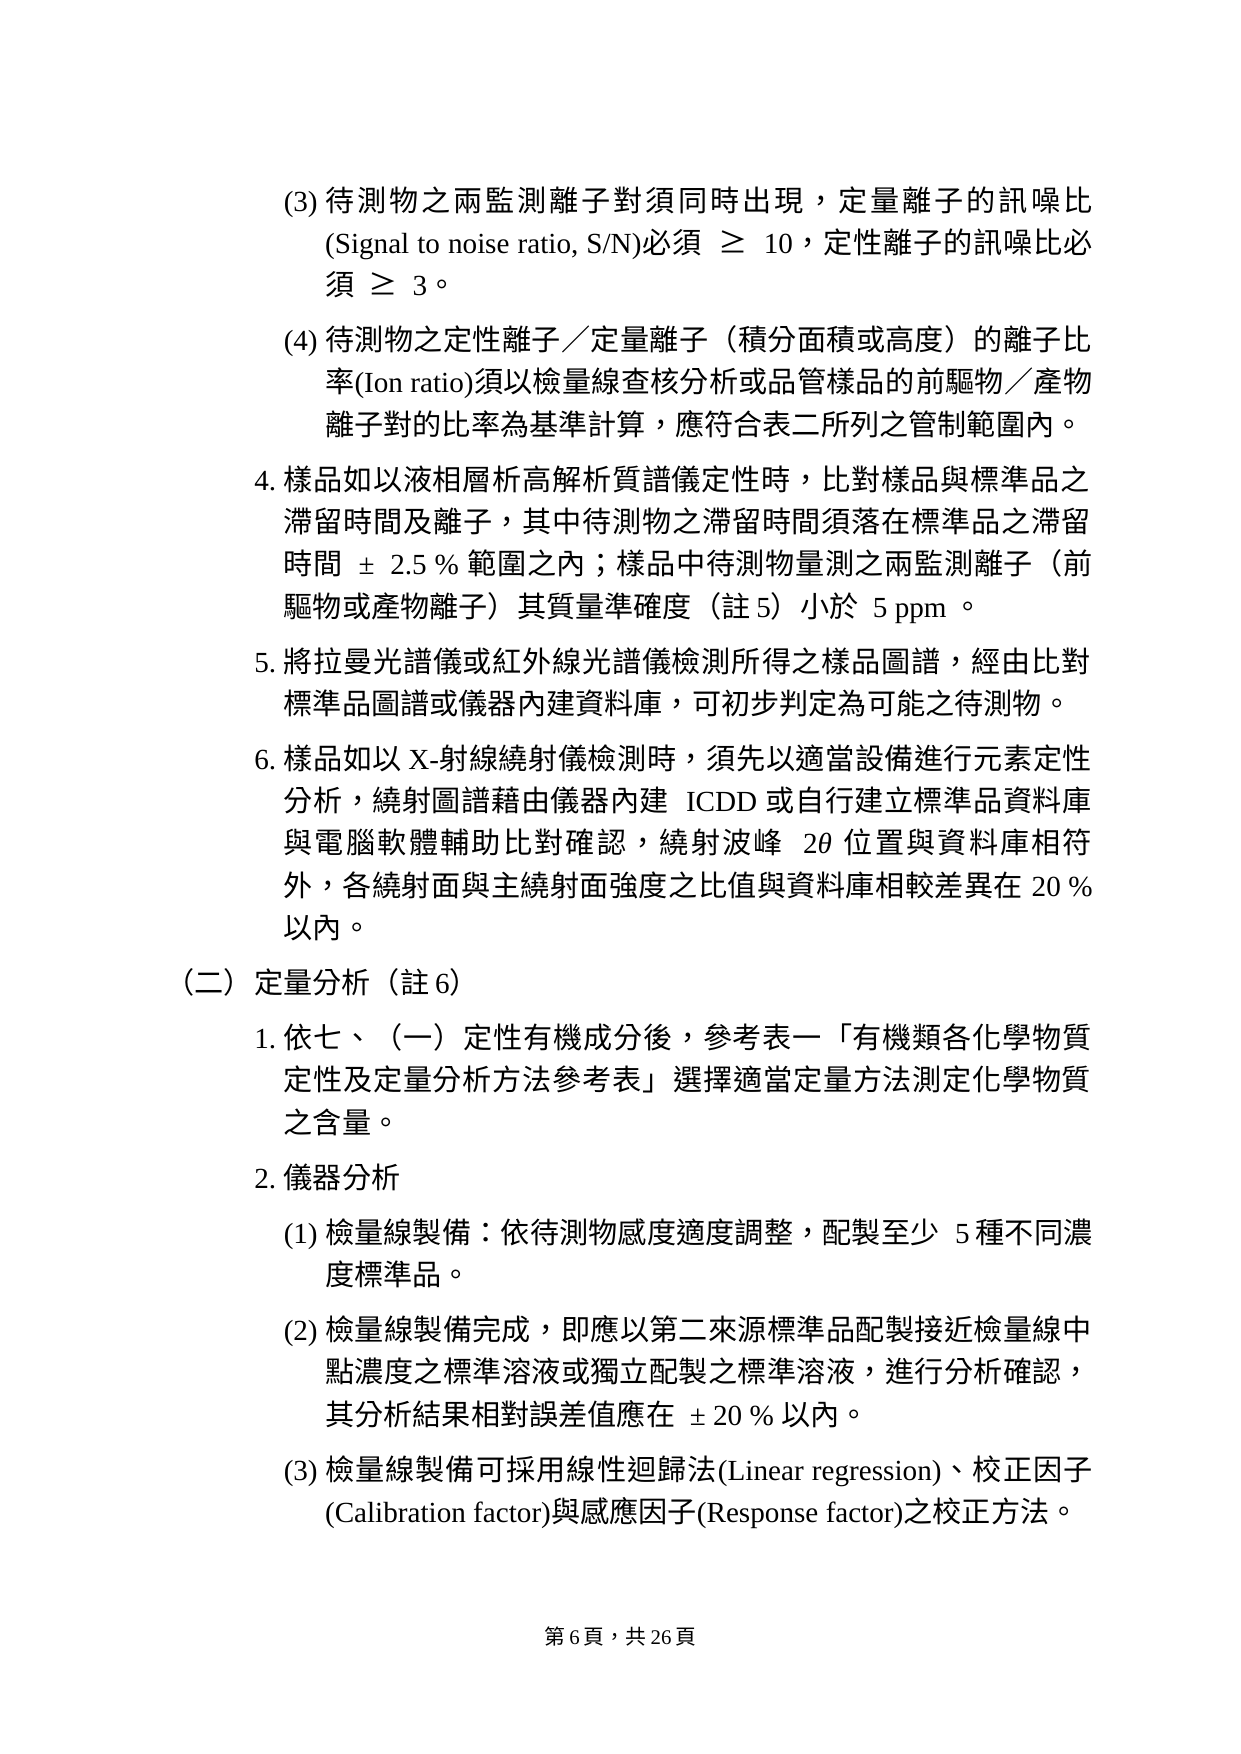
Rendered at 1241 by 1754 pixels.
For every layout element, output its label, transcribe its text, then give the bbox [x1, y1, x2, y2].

list 依七、（一）定性有機成分後，參考表一「有機類各化學物質定性及定量分析方法參考表」選擇適當定量方法測定化學物質之含量。 [254, 1015, 1092, 1142]
list 樣品如以X-射線繞射儀檢測時，須先以適當設備進行元素定性分析，繞射圖譜藉由儀器內建 ICDD 或自行建立標準品資料庫與電腦軟體輔助比對確認，繞射波峰 2θ 位置與資料庫相符外，各繞射面與主繞射面強度之比值與資料庫相較差異在 20 % 以內。 [254, 736, 1092, 947]
list 檢量線製備：依待測物感度適度調整，配製至少 5種不同濃度標準品。 [283, 1209, 1092, 1294]
list 檢量線製備完成，即應以第二來源標準品配製接近檢量線中點濃度之標準溶液或獨立配製之標準溶液，進行分析確認，其分析結果相對誤差值應在 ± 20 % 以內。 [283, 1307, 1092, 1433]
list 定量分析（註6） [165, 960, 1092, 1002]
list 待測物之定性離子／定量離子（積分面積或高度）的離子比率(Ion ratio)須以檢量線查核分析或品管樣品的前驅物／產物離子對的比率為基準計算，應符合表二所列之管制範圍內。 [283, 317, 1092, 444]
list 將拉曼光譜儀或紅外線光譜儀檢測所得之樣品圖譜，經由比對標準品圖譜或儀器內建資料庫，可初步判定為可能之待測物。 [254, 638, 1092, 723]
list 待測物之兩監測離子對須同時出現，定量離子的訊噪比(Signal to noise ratio, S/N)必須 ≥ 10，定性離子的訊噪比必須 ≥ 3。 [283, 177, 1092, 304]
list 樣品如以液相層析高解析質譜儀定性時，比對樣品與標準品之滯留時間及離子，其中待測物之滯留時間須落在標準品之滯留時間 ± 2.5 % 範圍之內；樣品中待測物量測之兩監測離子（前驅物或產物離子）其質量準確度（註5）小於 5 ppm 。 [254, 456, 1092, 626]
list 儀器分析 [254, 1154, 1092, 1197]
